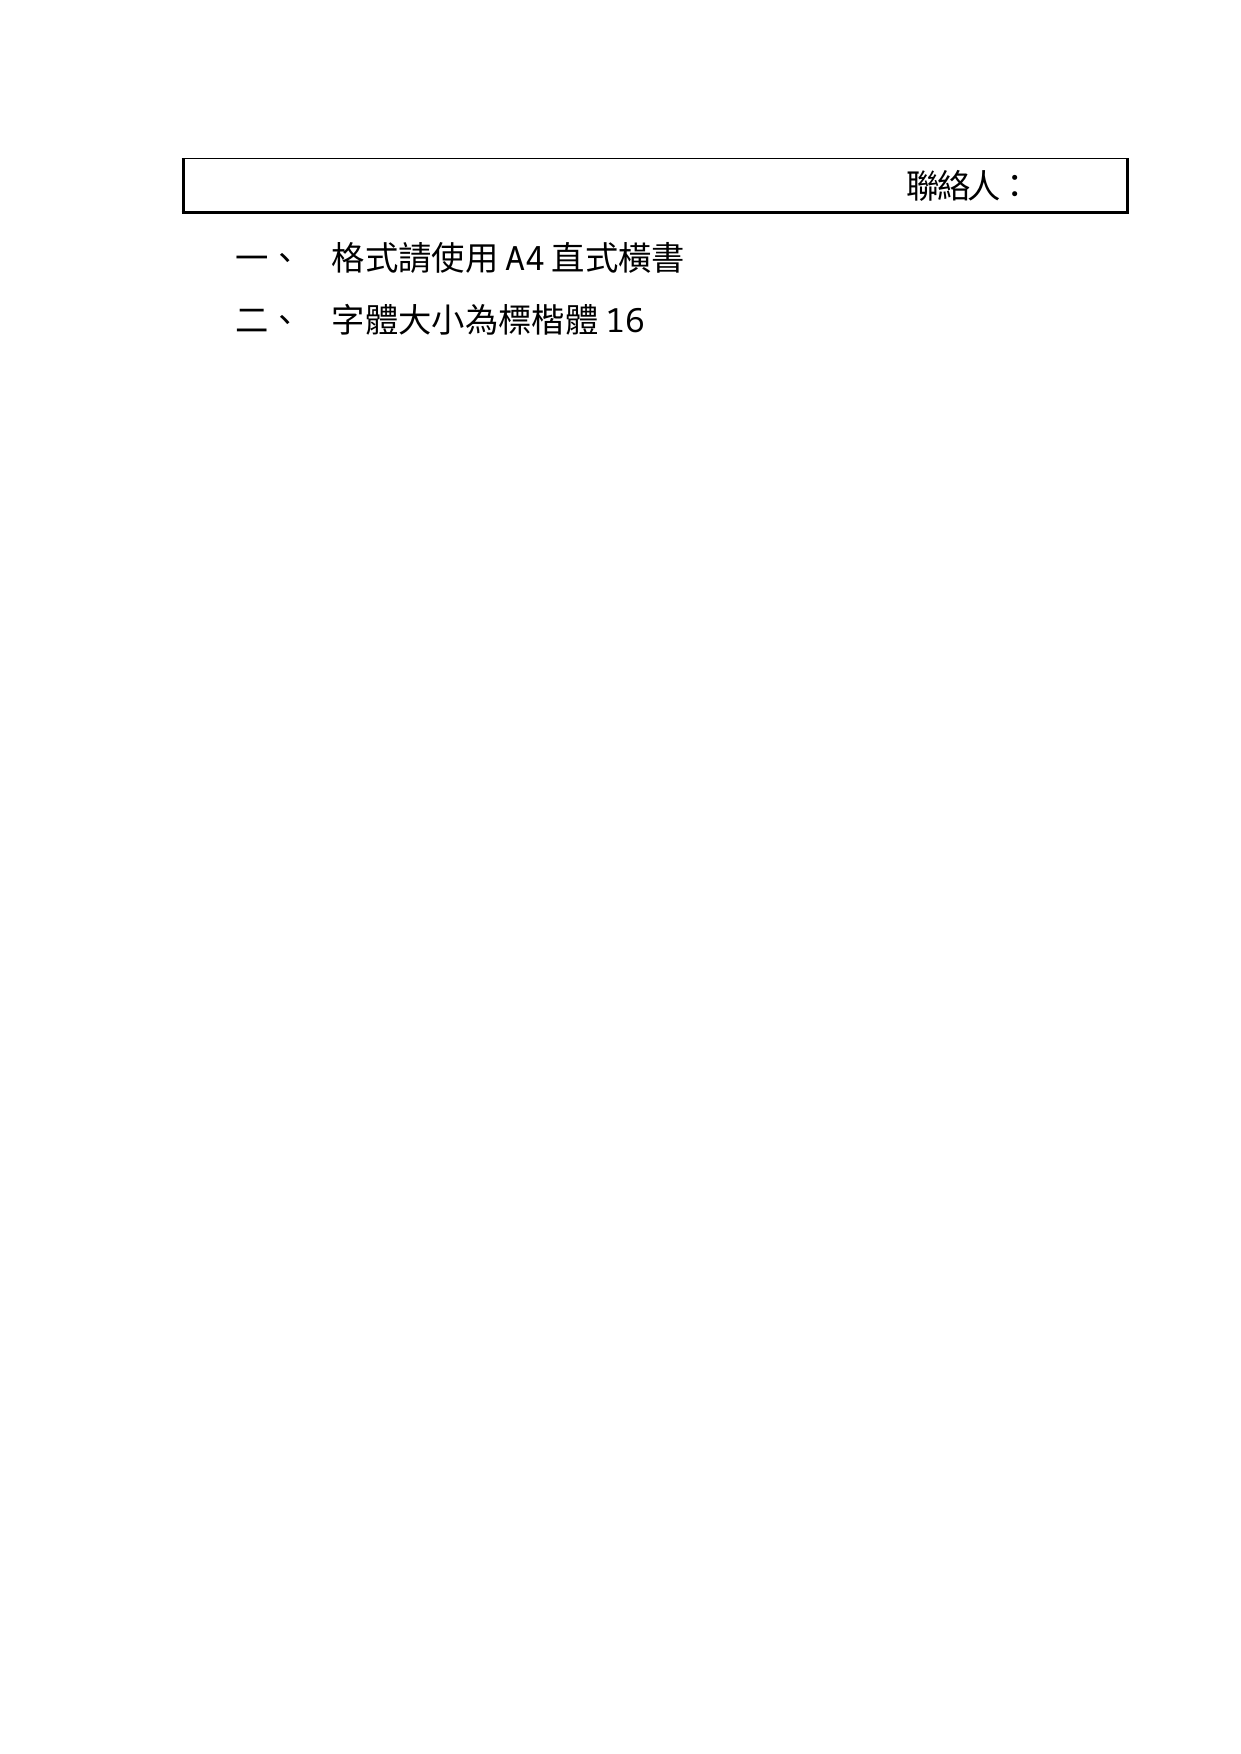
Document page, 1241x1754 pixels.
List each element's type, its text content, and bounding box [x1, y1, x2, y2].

list 格式請使用A4直式橫書 [235, 214, 1053, 277]
list 字體大小為標楷體16 [235, 277, 1053, 339]
table_cell 聯絡人： [185, 159, 1126, 211]
